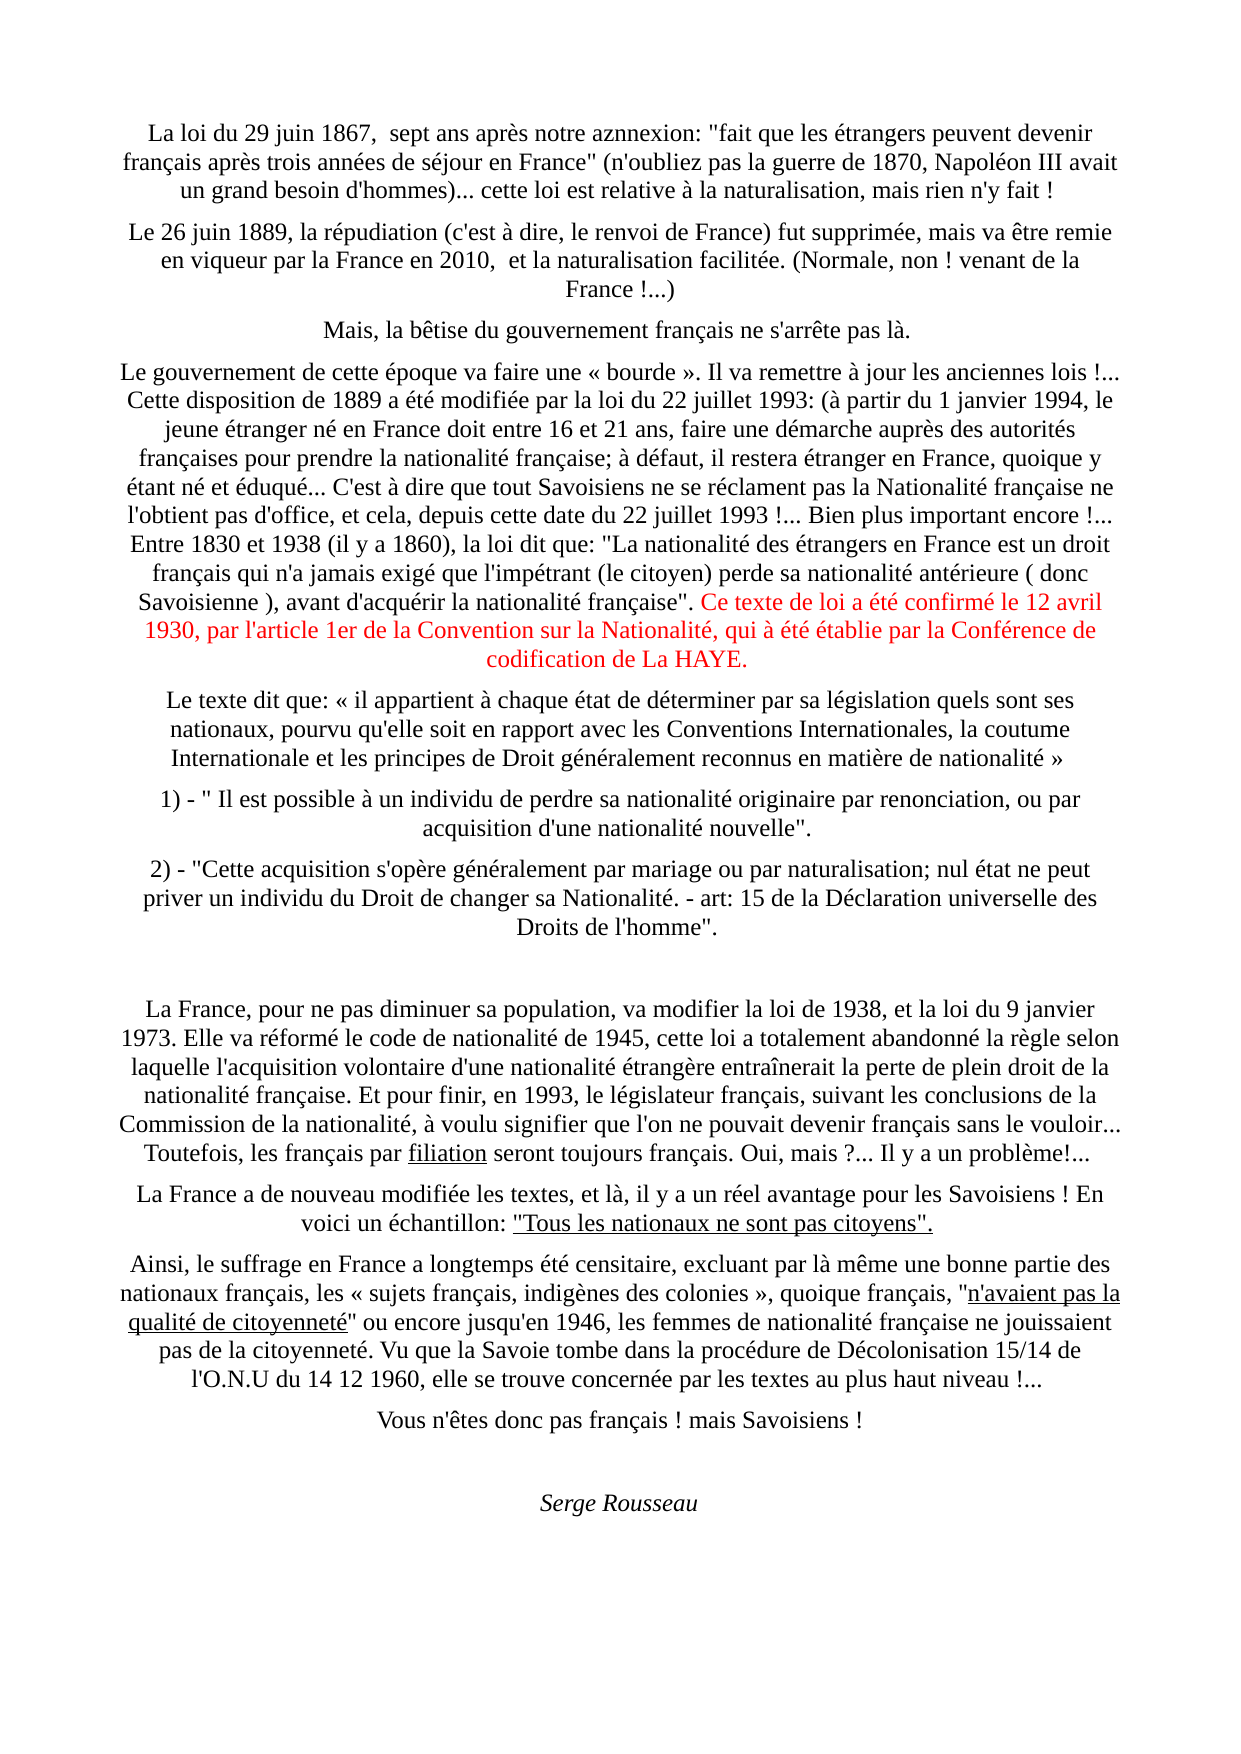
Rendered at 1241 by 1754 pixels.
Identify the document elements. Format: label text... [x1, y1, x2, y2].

text 2) - "Cette acquisition s'opère généralement par mariage ou par naturalisation; nul état ne peut priver un individu du Droit de changer sa Nationalité. - art: 15 de la Déclaration universelle des Droits de l'homme". [118, 854, 1122, 941]
text La loi du 29 juin 1867, sept ans après notre aznnexion: "fait que les étrangers peuvent devenir français après trois années de séjour en France" (n'oubliez pas la guerre de 1870, Napoléon III avait un grand besoin d'hommes)... cette loi est relative à la naturalisation, mais rien n'y fait ! [118, 118, 1122, 204]
text Serge Rousseau [118, 1488, 1122, 1517]
text Le texte dit que: « il appartient à chaque état de déterminer par sa législation quels sont ses nationaux, pourvu qu'elle soit en rapport avec les Conventions Internationales, la coutume Internationale et les principes de Droit généralement reconnus en matière de nationalité » [118, 686, 1122, 772]
text Vous n'êtes donc pas français ! mais Savoisiens ! [118, 1406, 1122, 1434]
text Le gouvernement de cette époque va faire une « bourde ». Il va remettre à jour les anciennes lois !... Cette disposition de 1889 a été modifiée par la loi du 22 juillet 1993: (à partir du 1 janvier 1994, le jeune étranger né en France doit entre 16 et 21 ans, faire une démarche auprès des autorités françaises pour prendre la nationalité française; à défaut, il restera étranger en France, quoique y étant né et éduqué... C'est à dire que tout Savoisiens ne se réclament pas la Nationalité française ne l'obtient pas d'office, et cela, depuis cette date du 22 juillet 1993 !... Bien plus important encore !... Entre 1830 et 1938 (il y a 1860), la loi dit que: "La nationalité des étrangers en France est un droit français qui n'a jamais exigé que l'impétrant (le citoyen) perde sa nationalité antérieure ( donc Savoisienne ), avant d'acquérir la nationalité française". Ce texte de loi a été confirmé le 12 avril 1930, par l'article 1er de la Convention sur la Nationalité, qui à été établie par la Conférence de codification de La HAYE. [118, 357, 1122, 673]
text La France a de nouveau modifiée les textes, et là, il y a un réel avantage pour les Savoisiens ! En voici un échantillon: "Tous les nationaux ne sont pas citoyens". [118, 1179, 1122, 1237]
text Le 26 juin 1889, la répudiation (c'est à dire, le renvoi de France) fut supprimée, mais va être remie en viqueur par la France en 2010, et la naturalisation facilitée. (Normale, non ! venant de la France !...) [118, 217, 1122, 303]
text 1) - " Il est possible à un individu de perdre sa nationalité originaire par renonciation, ou par acquisition d'une nationalité nouvelle". [118, 784, 1122, 842]
text Ainsi, le suffrage en France a longtemps été censitaire, excluant par là même une bonne partie des nationaux français, les « sujets français, indigènes des colonies », quoique français, ''n'avaient pas la qualité de citoyenneté'' ou encore jusqu'en 1946, les femmes de nationalité française ne jouissaient pas de la citoyenneté. Vu que la Savoie tombe dans la procédure de Décolonisation 15/14 de l'O.N.U du 14 12 1960, elle se trouve concernée par les textes au plus haut niveau !... [118, 1249, 1122, 1393]
text La France, pour ne pas diminuer sa population, va modifier la loi de 1938, et la loi du 9 janvier 1973. Elle va réformé le code de nationalité de 1945, cette loi a totalement abandonné la règle selon laquelle l'acquisition volontaire d'une nationalité étrangère entraînerait la perte de plein droit de la nationalité française. Et pour finir, en 1993, le législateur français, suivant les conclusions de la Commission de la nationalité, à voulu signifier que l'on ne pouvait devenir français sans le vouloir... Toutefois, les français par filiation seront toujours français. Oui, mais ?... Il y a un problème!... [118, 994, 1122, 1167]
text Mais, la bêtise du gouvernement français ne s'arrête pas là. [118, 316, 1122, 344]
